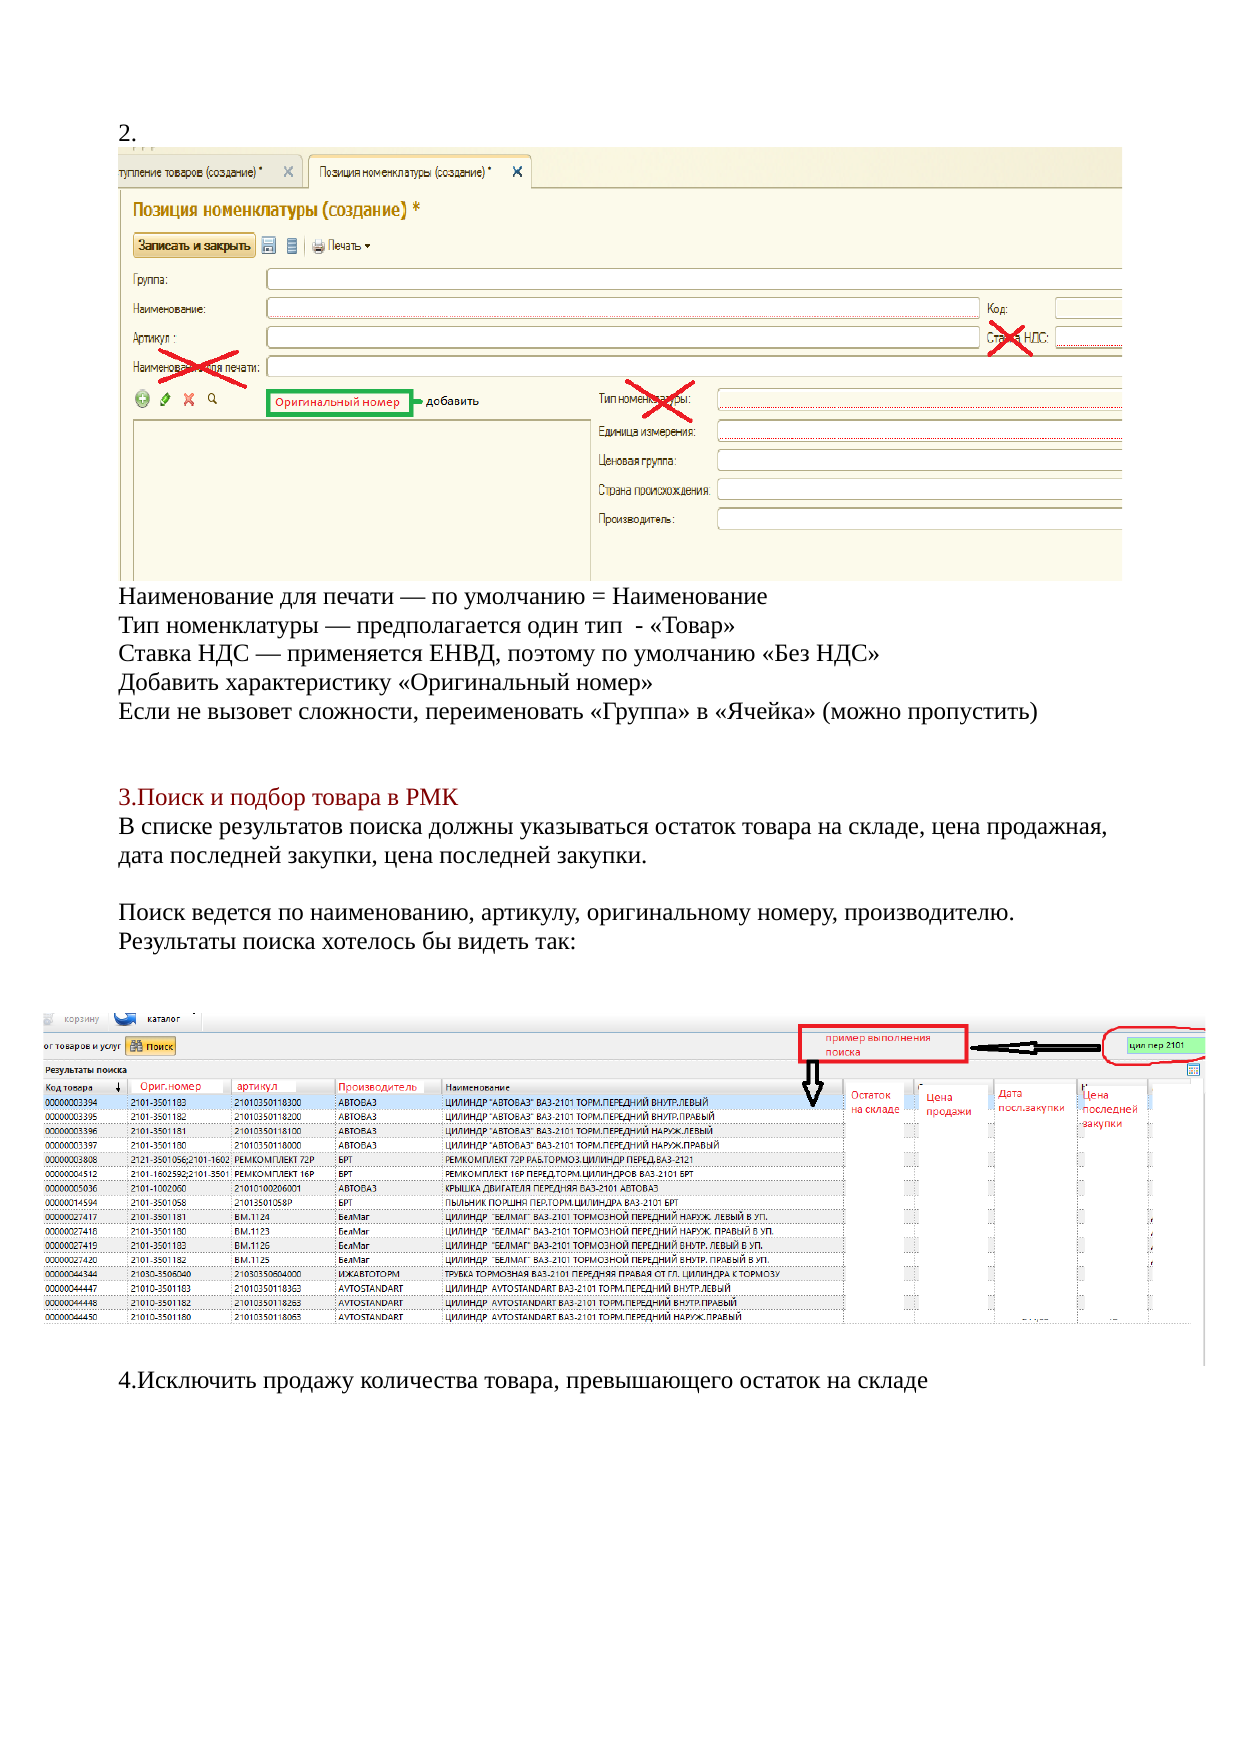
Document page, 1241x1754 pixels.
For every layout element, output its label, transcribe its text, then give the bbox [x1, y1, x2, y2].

text Добавить характеристику «Оригинальный номер» [118, 667, 1122, 696]
text Ставка НДС — применяется ЕНВД, поэтому по умолчанию «Без НДС» [118, 638, 1122, 667]
text 2. [118, 118, 1122, 146]
text Если не вызовет сложности, переименовать «Группа» в «Ячейка» (можно пропустить) [118, 696, 1122, 725]
text Результаты поиска хотелось бы видеть так: [118, 926, 1122, 955]
text В списке результатов поиска должны указываться остаток товара на складе, цена продажная, дата последней закупки, цена последней закупки. [118, 811, 1122, 868]
text Поиск ведется по наименованию, артикулу, оригинальному номеру, производителю. [118, 897, 1122, 926]
picture [118, 146, 1123, 581]
text Наименование для печати — по умолчанию = Наименование [118, 581, 1122, 610]
picture [43, 1013, 1206, 1366]
text Тип номенклатуры — предполагается один тип - «Товар» [118, 610, 1122, 638]
text 4.Исключить продажу количества товара, превышающего остаток на складе [118, 1366, 1122, 1394]
text 3.Поиск и подбор товара в РМК [118, 782, 1122, 811]
